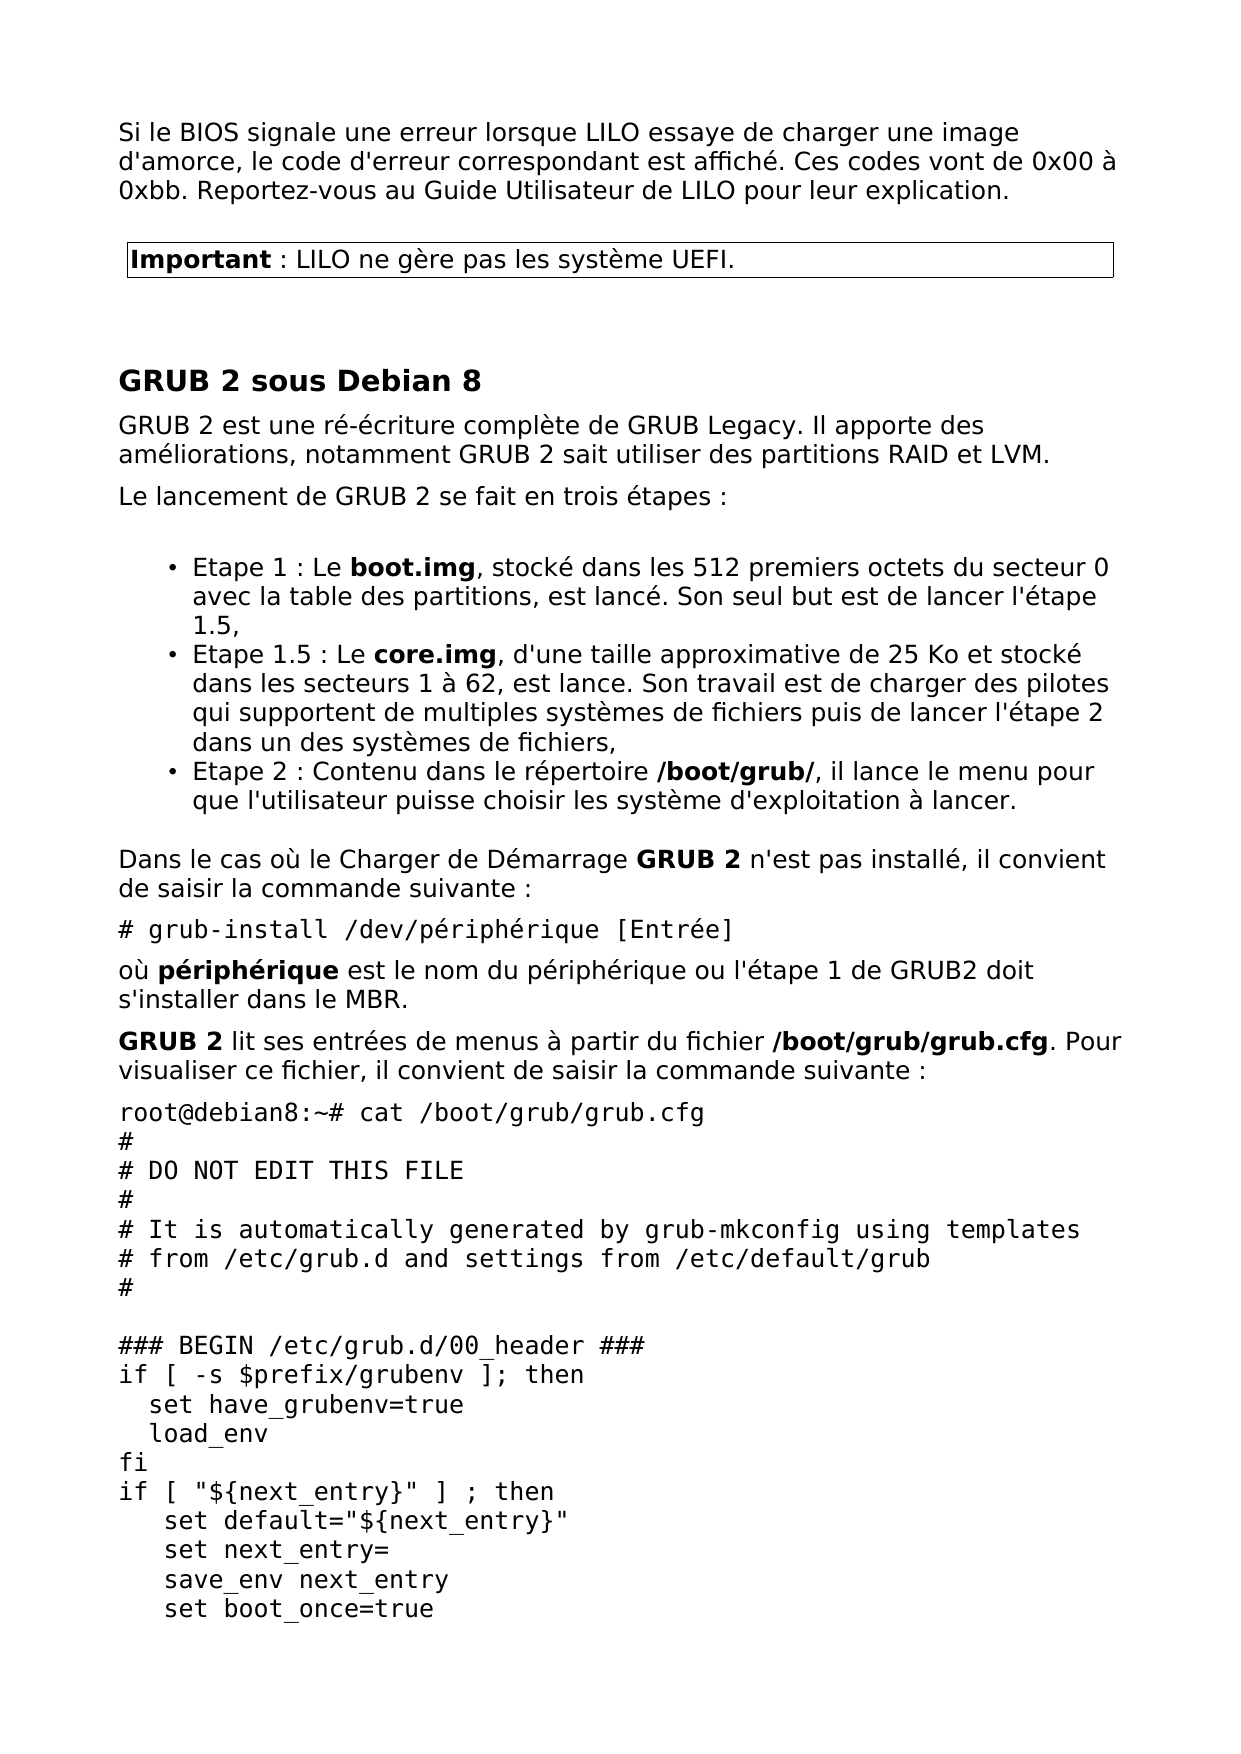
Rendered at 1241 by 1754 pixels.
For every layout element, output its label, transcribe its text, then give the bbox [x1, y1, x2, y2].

list Etape 1.5 : Le core.img, d'une taille approximative de 25 Ko et stocké dans les secteurs 1 à 62, est lance. Son travail est de charger des pilotes qui supportent de multiples systèmes de fichiers puis de lancer l'étape 2 dans un des systèmes de fichiers, [177, 640, 1122, 757]
text root@debian8:~# cat /boot/grub/grub.cfg # # DO NOT EDIT THIS FILE # # It is automatically generated by grub-mkconfig using templates # from /etc/grub.d and settings from /etc/default/grub # ### BEGIN /etc/grub.d/00_header ### if [ -s $prefix/grubenv ]; then set have_grubenv=true load_env fi if [ "${next_entry}" ] ; then set default="${next_entry}" set next_entry= save_env next_entry set boot_once=true [118, 1098, 1122, 1623]
text Le lancement de GRUB 2 se fait en trois étapes : [118, 482, 1122, 511]
text où périphérique est le nom du périphérique ou l'étape 1 de GRUB2 doit s'installer dans le MBR. [118, 957, 1122, 1015]
subtitle GRUB 2 sous Debian 8 [118, 364, 1122, 398]
text GRUB 2 lit ses entrées de menus à partir du fichier /boot/grub/grub.cfg. Pour visualiser ce fichier, il convient de saisir la commande suivante : [118, 1027, 1122, 1086]
text Dans le cas où le Charger de Démarrage GRUB 2 n'est pas installé, il convient de saisir la commande suivante : [118, 845, 1122, 903]
table_header Important : LILO ne gère pas les système UEFI. [128, 243, 1113, 277]
text # grub-install /dev/périphérique [Entrée] [118, 916, 1122, 945]
list Etape 2 : Contenu dans le répertoire /boot/grub/, il lance le menu pour que l'utilisateur puisse choisir les système d'exploitation à lancer. [177, 757, 1122, 815]
text Si le BIOS signale une erreur lorsque LILO essaye de charger une image d'amorce, le code d'erreur correspondant est affiché. Ces codes vont de 0x00 à 0xbb. Reportez-vous au Guide Utilisateur de LILO pour leur explication. [118, 118, 1122, 206]
list Etape 1 : Le boot.img, stocké dans les 512 premiers octets du secteur 0 avec la table des partitions, est lancé. Son seul but est de lancer l'étape 1.5, [177, 553, 1122, 640]
text GRUB 2 est une ré-écriture complète de GRUB Legacy. Il apporte des améliorations, notamment GRUB 2 sait utiliser des partitions RAID et LVM. [118, 411, 1122, 469]
